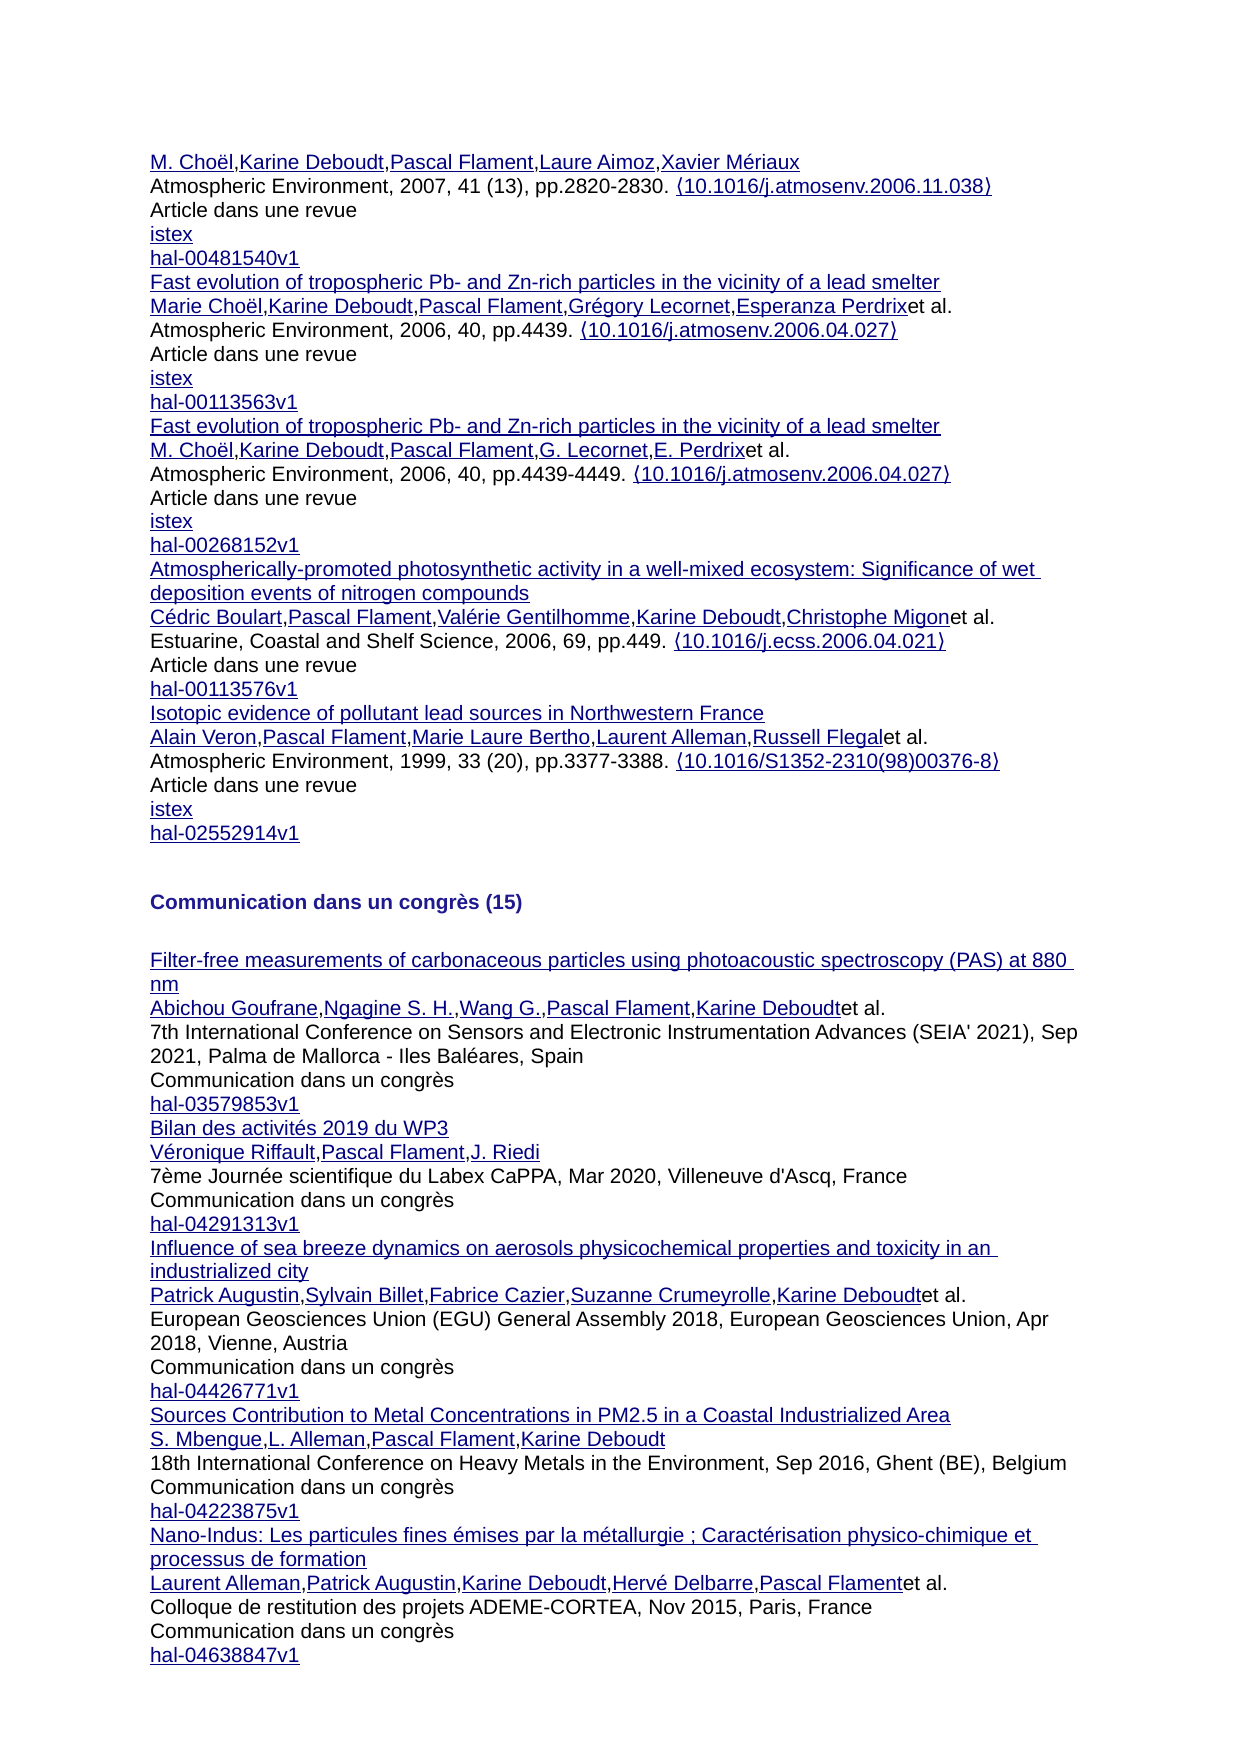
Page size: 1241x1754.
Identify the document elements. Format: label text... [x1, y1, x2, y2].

table_cell Atmospherically-promoted photosynthetic activity in a well-mixed ecosystem: Significance of wet deposition events of nitrogen compounds Cédric Boulart,Pascal Flament,Valérie Gentilhomme,Karine Deboudt,Christophe Migonet al. Estuarine, Coastal and Shelf Science, 2006, 69, pp.449. ⟨10.1016/j.ecss.2006.04.021⟩ Article dans une revue hal-00113576v1 [150, 557, 1090, 701]
subtitle Communication dans un congrès (15) [150, 889, 1090, 913]
table_cell Fast evolution of tropospheric Pb- and Zn-rich particles in the vicinity of a lead smelter M. Choël,Karine Deboudt,Pascal Flament,G. Lecornet,E. Perdrixet al. Atmospheric Environment, 2006, 40, pp.4439-4449. ⟨10.1016/j.atmosenv.2006.04.027⟩ Article dans une revue istex hal-00268152v1 [150, 414, 1090, 557]
table_cell Isotopic evidence of pollutant lead sources in Northwestern France Alain Veron,Pascal Flament,Marie Laure Bertho,Laurent Alleman,Russell Flegalet al. Atmospheric Environment, 1999, 33 (20), pp.3377-3388. ⟨10.1016/S1352-2310(98)00376-8⟩ Article dans une revue istex hal-02552914v1 [150, 701, 1090, 845]
table_cell Influence of sea breeze dynamics on aerosols physicochemical properties and toxicity in an industrialized city Patrick Augustin,Sylvain Billet,Fabrice Cazier,Suzanne Crumeyrolle,Karine Deboudtet al. European Geosciences Union (EGU) General Assembly 2018, European Geosciences Union, Apr 2018, Vienne, Austria Communication dans un congrès hal-04426771v1 [150, 1235, 1090, 1403]
table_cell Bilan des activités 2019 du WP3 Véronique Riffault,Pascal Flament,J. Riedi 7ème Journée scientifique du Labex CaPPA, Mar 2020, Villeneuve d'Ascq, France Communication dans un congrès hal-04291313v1 [150, 1116, 1090, 1235]
table_cell Nano-Indus: Les particules fines émises par la métallurgie ; Caractérisation physico-chimique et processus de formation Laurent Alleman,Patrick Augustin,Karine Deboudt,Hervé Delbarre,Pascal Flamentet al. Colloque de restitution des projets ADEME-CORTEA, Nov 2015, Paris, France Communication dans un congrès hal-04638847v1 [150, 1523, 1090, 1667]
table_cell M. Choël,Karine Deboudt,Pascal Flament,Laure Aimoz,Xavier Mériaux Atmospheric Environment, 2007, 41 (13), pp.2820-2830. ⟨10.1016/j.atmosenv.2006.11.038⟩ Article dans une revue istex hal-00481540v1 [150, 150, 1090, 270]
table_header Filter-free measurements of carbonaceous particles using photoacoustic spectroscopy (PAS) at 880 nm Abichou Goufrane,Ngagine S. H.,Wang G.,Pascal Flament,Karine Deboudtet al. 7th International Conference on Sensors and Electronic Instrumentation Advances (SEIA' 2021), Sep 2021, Palma de Mallorca - Iles Baléares, Spain Communication dans un congrès hal-03579853v1 [150, 948, 1090, 1116]
table_cell Fast evolution of tropospheric Pb- and Zn-rich particles in the vicinity of a lead smelter Marie Choël,Karine Deboudt,Pascal Flament,Grégory Lecornet,Esperanza Perdrixet al. Atmospheric Environment, 2006, 40, pp.4439. ⟨10.1016/j.atmosenv.2006.04.027⟩ Article dans une revue istex hal-00113563v1 [150, 270, 1090, 413]
table_cell Sources Contribution to Metal Concentrations in PM2.5 in a Coastal Industrialized Area S. Mbengue,L. Alleman,Pascal Flament,Karine Deboudt 18th International Conference on Heavy Metals in the Environment, Sep 2016, Ghent (BE), Belgium Communication dans un congrès hal-04223875v1 [150, 1403, 1090, 1523]
